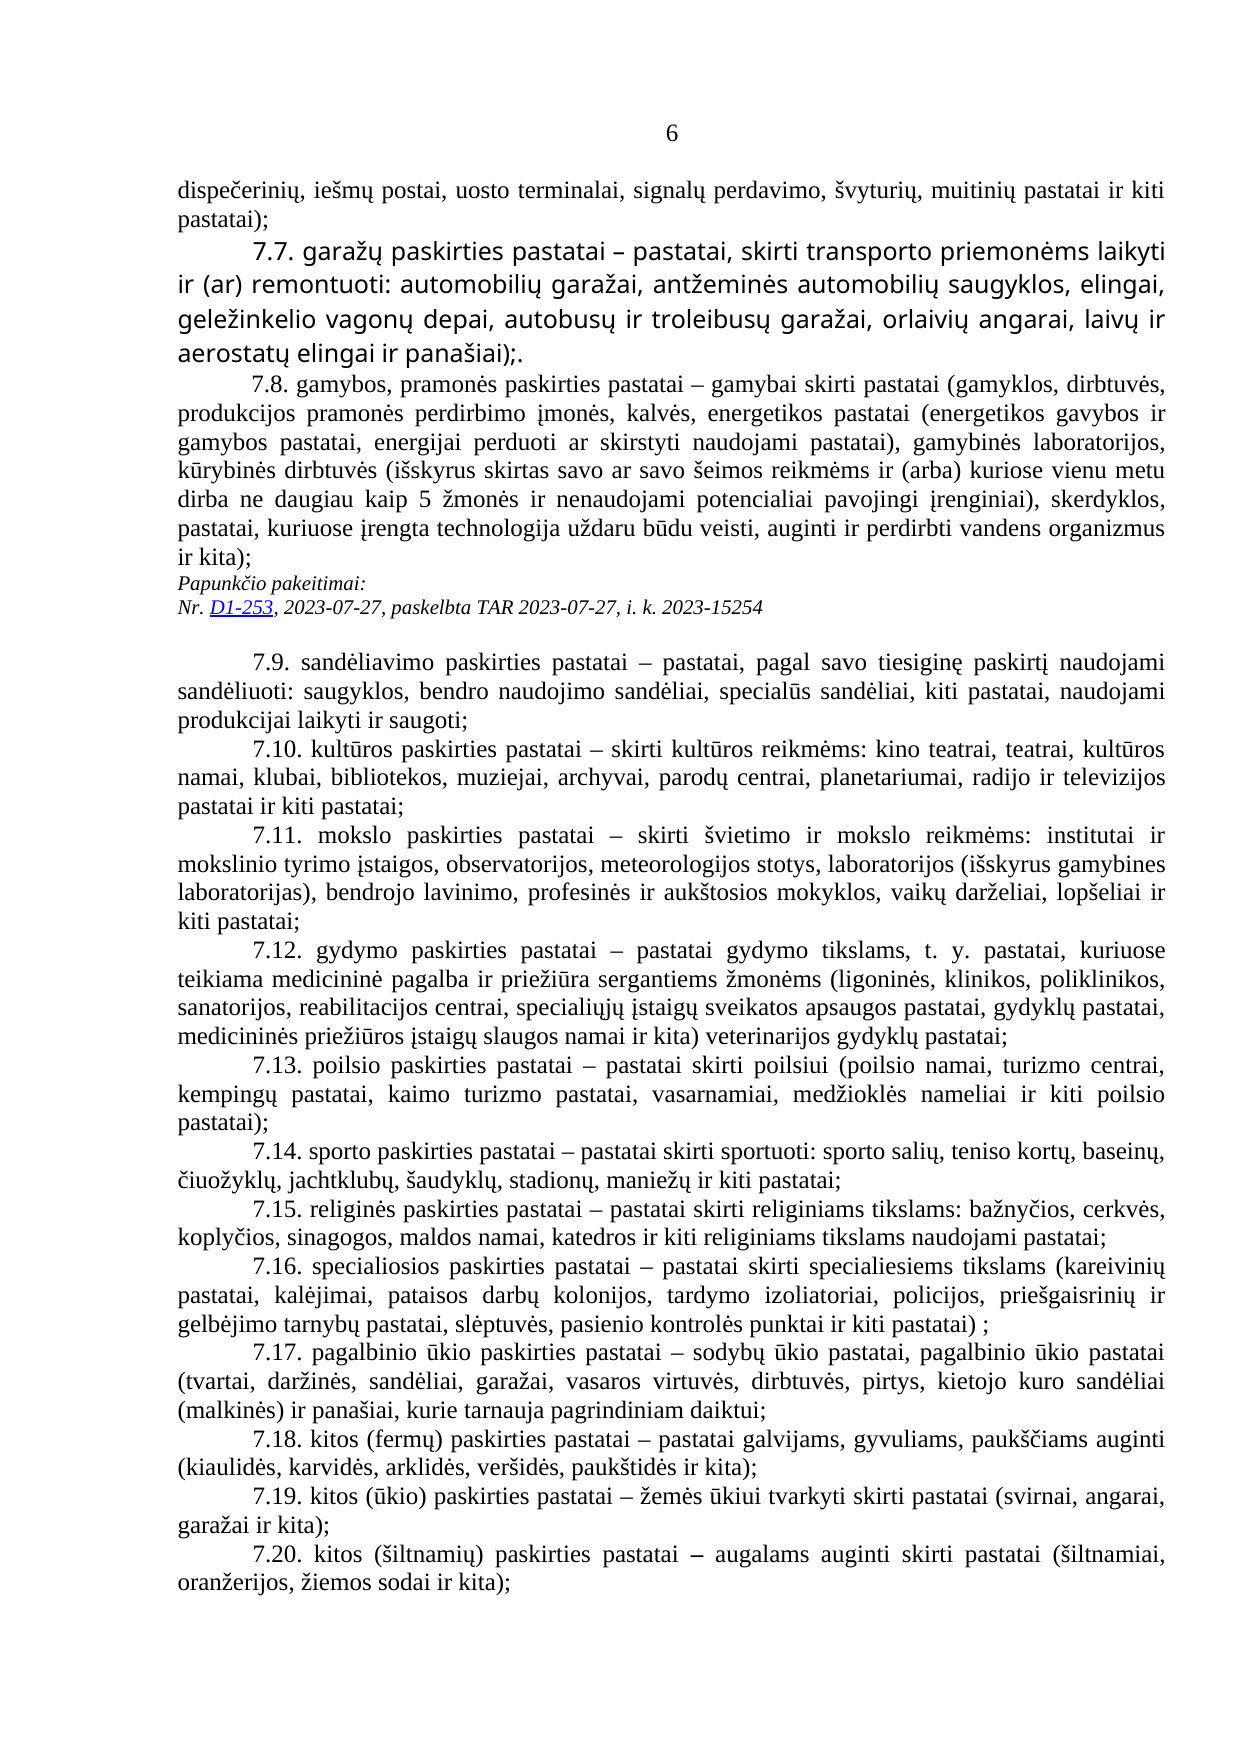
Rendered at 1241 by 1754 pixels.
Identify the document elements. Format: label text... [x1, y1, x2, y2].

text 7.14. sporto paskirties pastatai – pastatai skirti sportuoti: sporto salių, teniso kortų, baseinų, čiuožyklų, jachtklubų, šaudyklų, stadionų, maniežų ir kiti pastatai; [177, 1136, 1166, 1194]
text 7.11. mokslo paskirties pastatai – skirti švietimo ir mokslo reikmėms: institutai ir mokslinio tyrimo įstaigos, observatorijos, meteorologijos stotys, laboratorijos (išskyrus gamybines laboratorijas), bendrojo lavinimo, profesinės ir aukštosios mokyklos, vaikų darželiai, lopšeliai ir kiti pastatai; [177, 820, 1166, 935]
text 7.19. kitos (ūkio) paskirties pastatai – žemės ūkiui tvarkyti skirti pastatai (svirnai, angarai, garažai ir kita); [177, 1481, 1166, 1539]
text 7.16. specialiosios paskirties pastatai – pastatai skirti specialiesiems tikslams (kareivinių pastatai, kalėjimai, pataisos darbų kolonijos, tardymo izoliatoriai, policijos, priešgaisrinių ir gelbėjimo tarnybų pastatai, slėptuvės, pasienio kontrolės punktai ir kiti pastatai) ; [177, 1251, 1166, 1337]
text 7.9. sandėliavimo paskirties pastatai – pastatai, pagal savo tiesiginę paskirtį naudojami sandėliuoti: saugyklos, bendro naudojimo sandėliai, specialūs sandėliai, kiti pastatai, naudojami produkcijai laikyti ir saugoti; [177, 647, 1166, 734]
text 7.15. religinės paskirties pastatai – pastatai skirti religiniams tikslams: bažnyčios, cerkvės, koplyčios, sinagogos, maldos namai, katedros ir kiti religiniams tikslams naudojami pastatai; [177, 1194, 1166, 1251]
text 7.12. gydymo paskirties pastatai – pastatai gydymo tikslams, t. y. pastatai, kuriuose teikiama medicininė pagalba ir priežiūra sergantiems žmonėms (ligoninės, klinikos, poliklinikos, sanatorijos, reabilitacijos centrai, specialiųjų įstaigų sveikatos apsaugos pastatai, gydyklų pastatai, medicininės priežiūros įstaigų slaugos namai ir kita) veterinarijos gydyklų pastatai; [177, 935, 1166, 1050]
text 7.20. kitos (šiltnamių) paskirties pastatai – augalams auginti skirti pastatai (šiltnamiai, oranžerijos, žiemos sodai ir kita); [177, 1539, 1166, 1596]
text dispečerinių, iešmų postai, uosto terminalai, signalų perdavimo, švyturių, muitinių pastatai ir kiti pastatai); [177, 176, 1166, 233]
text 7.18. kitos (fermų) paskirties pastatai – pastatai galvijams, gyvuliams, paukščiams auginti (kiaulidės, karvidės, arklidės, veršidės, paukštidės ir kita); [177, 1424, 1166, 1481]
text 7.8. gamybos, pramonės paskirties pastatai – gamybai skirti pastatai (gamyklos, dirbtuvės, produkcijos pramonės perdirbimo įmonės, kalvės, energetikos pastatai (energetikos gavybos ir gamybos pastatai, energijai perduoti ar skirstyti naudojami pastatai), gamybinės laboratorijos, kūrybinės dirbtuvės (išskyrus skirtas savo ar savo šeimos reikmėms ir (arba) kuriose vienu metu dirba ne daugiau kaip 5 žmonės ir nenaudojami potencialiai pavojingi įrenginiai), skerdyklos, pastatai, kuriuose įrengta technologija uždaru būdu veisti, auginti ir perdirbti vandens organizmus ir kita); [177, 369, 1166, 571]
text Nr. D1-253, 2023-07-27, paskelbta TAR 2023-07-27, i. k. 2023-15254 [177, 595, 1166, 619]
text Papunkčio pakeitimai: [177, 571, 1166, 595]
text 7.13. poilsio paskirties pastatai – pastatai skirti poilsiui (poilsio namai, turizmo centrai, kempingų pastatai, kaimo turizmo pastatai, vasarnamiai, medžioklės nameliai ir kiti poilsio pastatai); [177, 1050, 1166, 1136]
text 7.7. garažų paskirties pastatai – pastatai, skirti transporto priemonėms laikyti ir (ar) remontuoti: automobilių garažai, antžeminės automobilių saugyklos, elingai, geležinkelio vagonų depai, autobusų ir troleibusų garažai, orlaivių angarai, laivų ir aerostatų elingai ir panašiai);. [177, 233, 1166, 369]
text 7.17. pagalbinio ūkio paskirties pastatai – sodybų ūkio pastatai, pagalbinio ūkio pastatai (tvartai, daržinės, sandėliai, garažai, vasaros virtuvės, dirbtuvės, pirtys, kietojo kuro sandėliai (malkinės) ir panašiai, kurie tarnauja pagrindiniam daiktui; [177, 1337, 1166, 1424]
text 7.10. kultūros paskirties pastatai – skirti kultūros reikmėms: kino teatrai, teatrai, kultūros namai, klubai, bibliotekos, muziejai, archyvai, parodų centrai, planetariumai, radijo ir televizijos pastatai ir kiti pastatai; [177, 734, 1166, 820]
